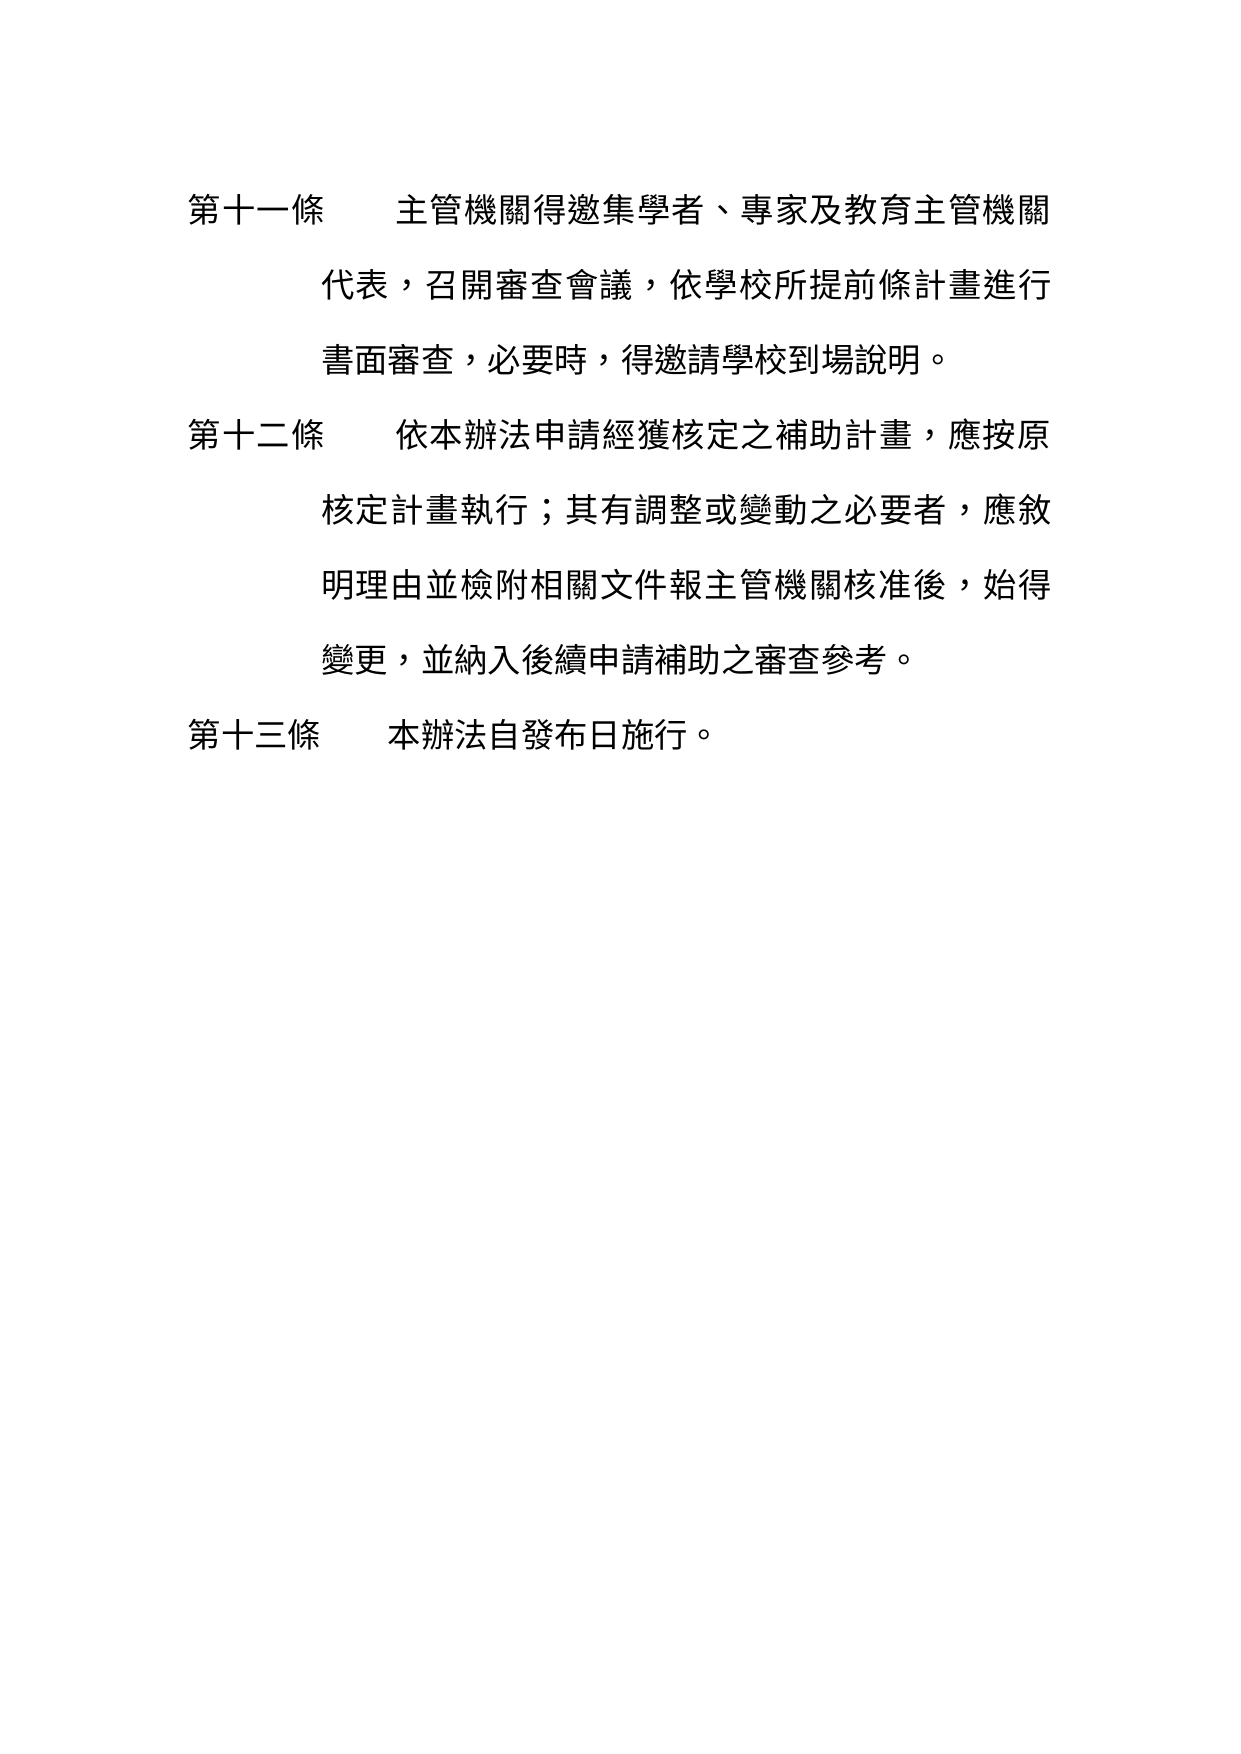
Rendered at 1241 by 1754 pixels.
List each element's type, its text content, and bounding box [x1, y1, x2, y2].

text 第十三條 本辦法自發布日施行。 [187, 689, 1053, 764]
text 第十二條 依本辦法申請經獲核定之補助計畫，應按原核定計畫執行；其有調整或變動之必要者，應敘明理由並檢附相關文件報主管機關核准後，始得變更，並納入後續申請補助之審查參考。 [187, 389, 1053, 689]
text 第十一條 主管機關得邀集學者、專家及教育主管機關代表，召開審查會議，依學校所提前條計畫進行書面審查，必要時，得邀請學校到場說明。 [187, 164, 1053, 389]
